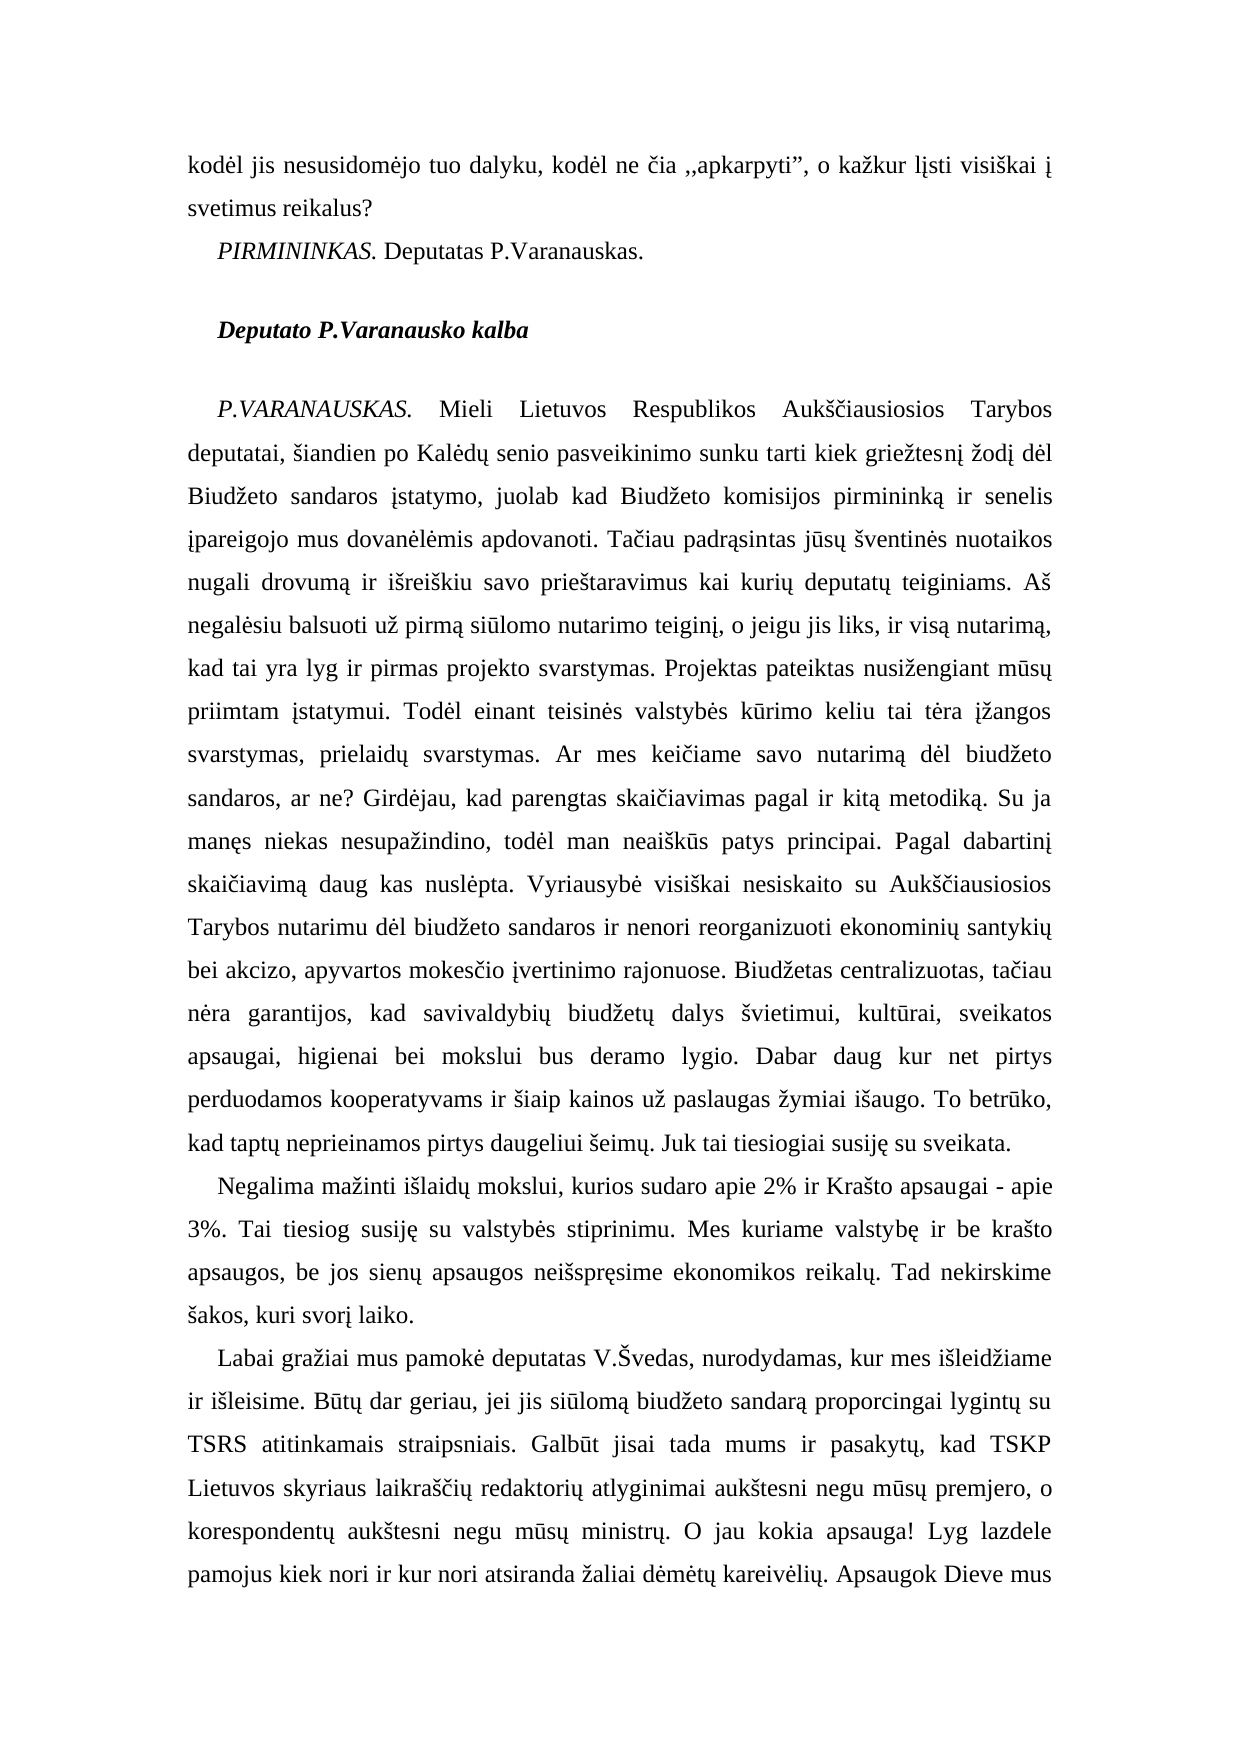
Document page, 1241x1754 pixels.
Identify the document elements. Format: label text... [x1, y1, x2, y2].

text P.VARANAUSKAS. Mieli Lietuvos Respublikos Aukščiausiosios Tarybos deputatai, šiandien po Kalėdų senio pasveikinimo sunku tarti kiek griežtes­nį žodį dėl Biudžeto sandaros įstatymo, juolab kad Biudžeto komisijos pir­mininką ir senelis įpareigojo mus dovanėlėmis apdovanoti. Tačiau padrąsin­tas jūsų šventinės nuotaikos nugali drovumą ir išreiškiu savo prieštaravimus kai kurių deputatų teiginiams. Aš negalėsiu balsuoti už pirmą siūlomo nutarimo teiginį, o jeigu jis liks, ir visą nutarimą, kad tai yra lyg ir pirmas projekto svarstymas. Projektas pateiktas nusižengiant mūsų priimtam įstatymui. Todėl einant teisinės valstybės kūrimo keliu tai tėra įžangos svarstymas, prielaidų svarstymas. Ar mes keičiame savo nutarimą dėl biudžeto sandaros, ar ne? Girdėjau, kad parengtas skaičiavimas pagal ir kitą metodiką. Su ja manęs niekas nesupažindino, todėl man neaiškūs patys principai. Pagal dabartinį skaičiavimą daug kas nuslėpta. Vyriausybė visiškai nesiskaito su Aukščiausiosios Tarybos nutarimu dėl biudžeto sandaros ir nenori reorganizuoti ekonominių santykių bei akcizo, apyvartos mokesčio įvertinimo rajonuose. Biudžetas centralizuotas, tačiau nėra garantijos, kad savivaldybių biudžetų dalys švietimui, kultūrai, sveikatos apsaugai, higienai bei mokslui bus deramo lygio. Dabar daug kur net pirtys perduodamos kooperatyvams ir šiaip kainos už paslaugas žymiai išaugo. To betrūko, kad taptų neprieinamos pirtys daugeliui šeimų. Juk tai tiesiogiai susiję su sveika­ta. [187, 394, 1053, 1156]
text kodėl jis nesusidomėjo tuo dalyku, kodėl ne čia ,,apkarpyti”, o kažkur lįsti visiškai į svetimus reikalus? [187, 150, 1053, 222]
text Negalima mažinti išlaidų mokslui, kurios sudaro apie 2% ir Krašto apsau­gai - apie 3%. Tai tiesiog susiję su valstybės stiprinimu. Mes kuriame valsty­bę ir be krašto apsaugos, be jos sienų apsaugos neišspręsime ekonomikos reikalų. Tad nekirskime šakos, kuri svorį laiko. [187, 1171, 1053, 1329]
text Labai gražiai mus pamokė deputatas V.Švedas, nurodydamas, kur mes išleidžiame ir išleisime. Būtų dar geriau, jei jis siūlomą biudžeto sandarą proporcingai lygintų su TSRS atitinkamais straipsniais. Galbūt jisai tada mums ir pasakytų, kad TSKP Lietuvos skyriaus laikraščių redaktorių atlygi­nimai aukštesni negu mūsų premjero, o korespondentų aukštesni negu mūsų ministrų. O jau kokia apsauga! Lyg lazdele pamojus kiek nori ir kur nori atsiranda žaliai dėmėtų kareivėlių. Apsaugok Dieve mus [187, 1343, 1053, 1588]
text PIRMININKAS. Deputatas P.Varanauskas. [187, 236, 1053, 265]
text Deputato P.Varanausko kalba [187, 315, 1053, 344]
